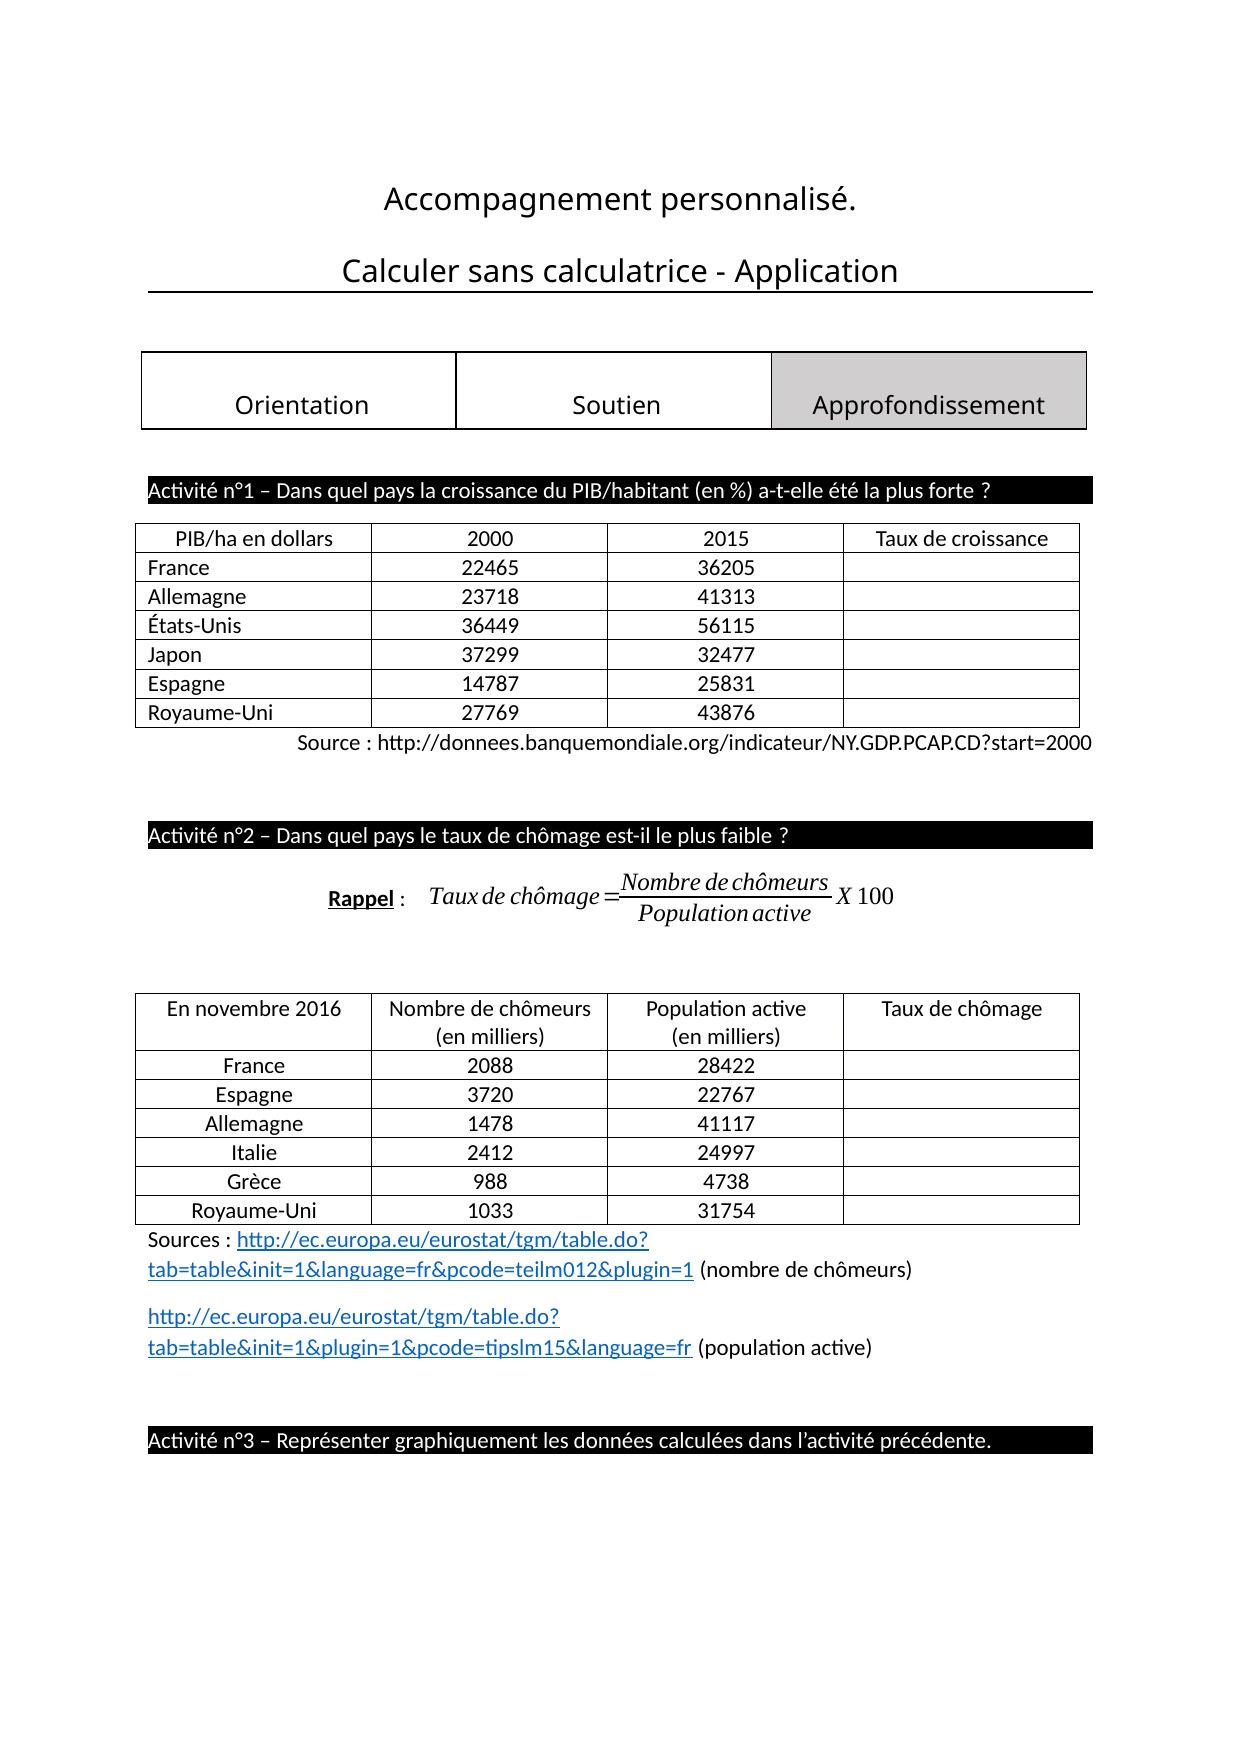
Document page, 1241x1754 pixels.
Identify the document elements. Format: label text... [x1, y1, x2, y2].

table_cell 41313 [608, 582, 843, 610]
text Rappel : [148, 868, 1093, 927]
table_header Orientation [142, 353, 455, 428]
table_header Taux de chômage [844, 994, 1079, 1050]
table_cell 28422 [608, 1051, 843, 1079]
text Activité n°2 – Dans quel pays le taux de chômage est-il le plus faible ? [148, 821, 1093, 849]
table_cell Espagne [136, 1080, 371, 1108]
table_cell 27769 [372, 699, 607, 727]
table_cell 31754 [608, 1196, 843, 1224]
text Sources : http://ec.europa.eu/eurostat/tgm/table.do?tab=table&init=1&language=fr&pcode=teilm012&plugin=1 (nombre de chômeurs) [148, 1225, 1093, 1284]
table_cell Espagne [136, 670, 371, 697]
table_cell 25831 [608, 670, 843, 697]
table_cell Allemagne [136, 582, 371, 610]
table_header Nombre de chômeurs (en milliers) [372, 994, 607, 1050]
table_cell Italie [136, 1138, 371, 1166]
text Source : http://donnees.banquemondiale.org/indicateur/NY.GDP.PCAP.CD?start=2000 [148, 728, 1093, 756]
table_cell [844, 1109, 1079, 1137]
table_cell États-Unis [136, 611, 371, 639]
table_cell Royaume-Uni [136, 699, 371, 727]
text http://ec.europa.eu/eurostat/tgm/table.do?tab=table&init=1&plugin=1&pcode=tipslm15&language=fr (population active) [148, 1302, 1093, 1361]
table_cell [844, 1051, 1079, 1079]
table_header Approfondissement [772, 353, 1086, 428]
table_header Soutien [457, 353, 771, 428]
table_cell [844, 1080, 1079, 1108]
table_cell 56115 [608, 611, 843, 639]
table_cell [844, 699, 1079, 727]
table_cell France [136, 553, 371, 581]
table_cell 1478 [372, 1109, 607, 1137]
text Calculer sans calculatrice - Application [148, 248, 1093, 291]
table_cell [844, 611, 1079, 639]
text Activité n°3 – Représenter graphiquement les données calculées dans l’activité précédente. [148, 1426, 1093, 1454]
table_header En novembre 2016 [136, 994, 371, 1050]
table_header Population active (en milliers) [608, 994, 843, 1050]
table_cell Royaume-Uni [136, 1196, 371, 1224]
table_cell 1033 [372, 1196, 607, 1224]
table_cell Japon [136, 640, 371, 668]
text Activité n°1 – Dans quel pays la croissance du PIB/habitant (en %) a-t-elle été la plus forte ? [148, 476, 1093, 504]
table_header Taux de croissance [844, 524, 1079, 552]
table_cell 36449 [372, 611, 607, 639]
table_cell Grèce [136, 1167, 371, 1195]
table_cell 32477 [608, 640, 843, 668]
table_cell 4738 [608, 1167, 843, 1195]
table_cell 22767 [608, 1080, 843, 1108]
table_cell 22465 [372, 553, 607, 581]
table_cell 988 [372, 1167, 607, 1195]
table_cell [844, 582, 1079, 610]
table_cell 41117 [608, 1109, 843, 1137]
table_cell [844, 640, 1079, 668]
table_cell 36205 [608, 553, 843, 581]
table_header 2000 [372, 524, 607, 552]
table_cell Allemagne [136, 1109, 371, 1137]
table_cell [844, 1196, 1079, 1224]
table_cell 14787 [372, 670, 607, 697]
table_cell 37299 [372, 640, 607, 668]
table_cell France [136, 1051, 371, 1079]
table_cell 23718 [372, 582, 607, 610]
table_cell 24997 [608, 1138, 843, 1166]
table_cell [844, 670, 1079, 697]
table_header PIB/ha en dollars [136, 524, 371, 552]
table_cell 43876 [608, 699, 843, 727]
table_cell [844, 1167, 1079, 1195]
table_cell [844, 1138, 1079, 1166]
table_cell 3720 [372, 1080, 607, 1108]
table_header 2015 [608, 524, 843, 552]
text Accompagnement personnalisé. [148, 177, 1093, 219]
table_cell 2412 [372, 1138, 607, 1166]
table_cell [844, 553, 1079, 581]
table_cell 2088 [372, 1051, 607, 1079]
